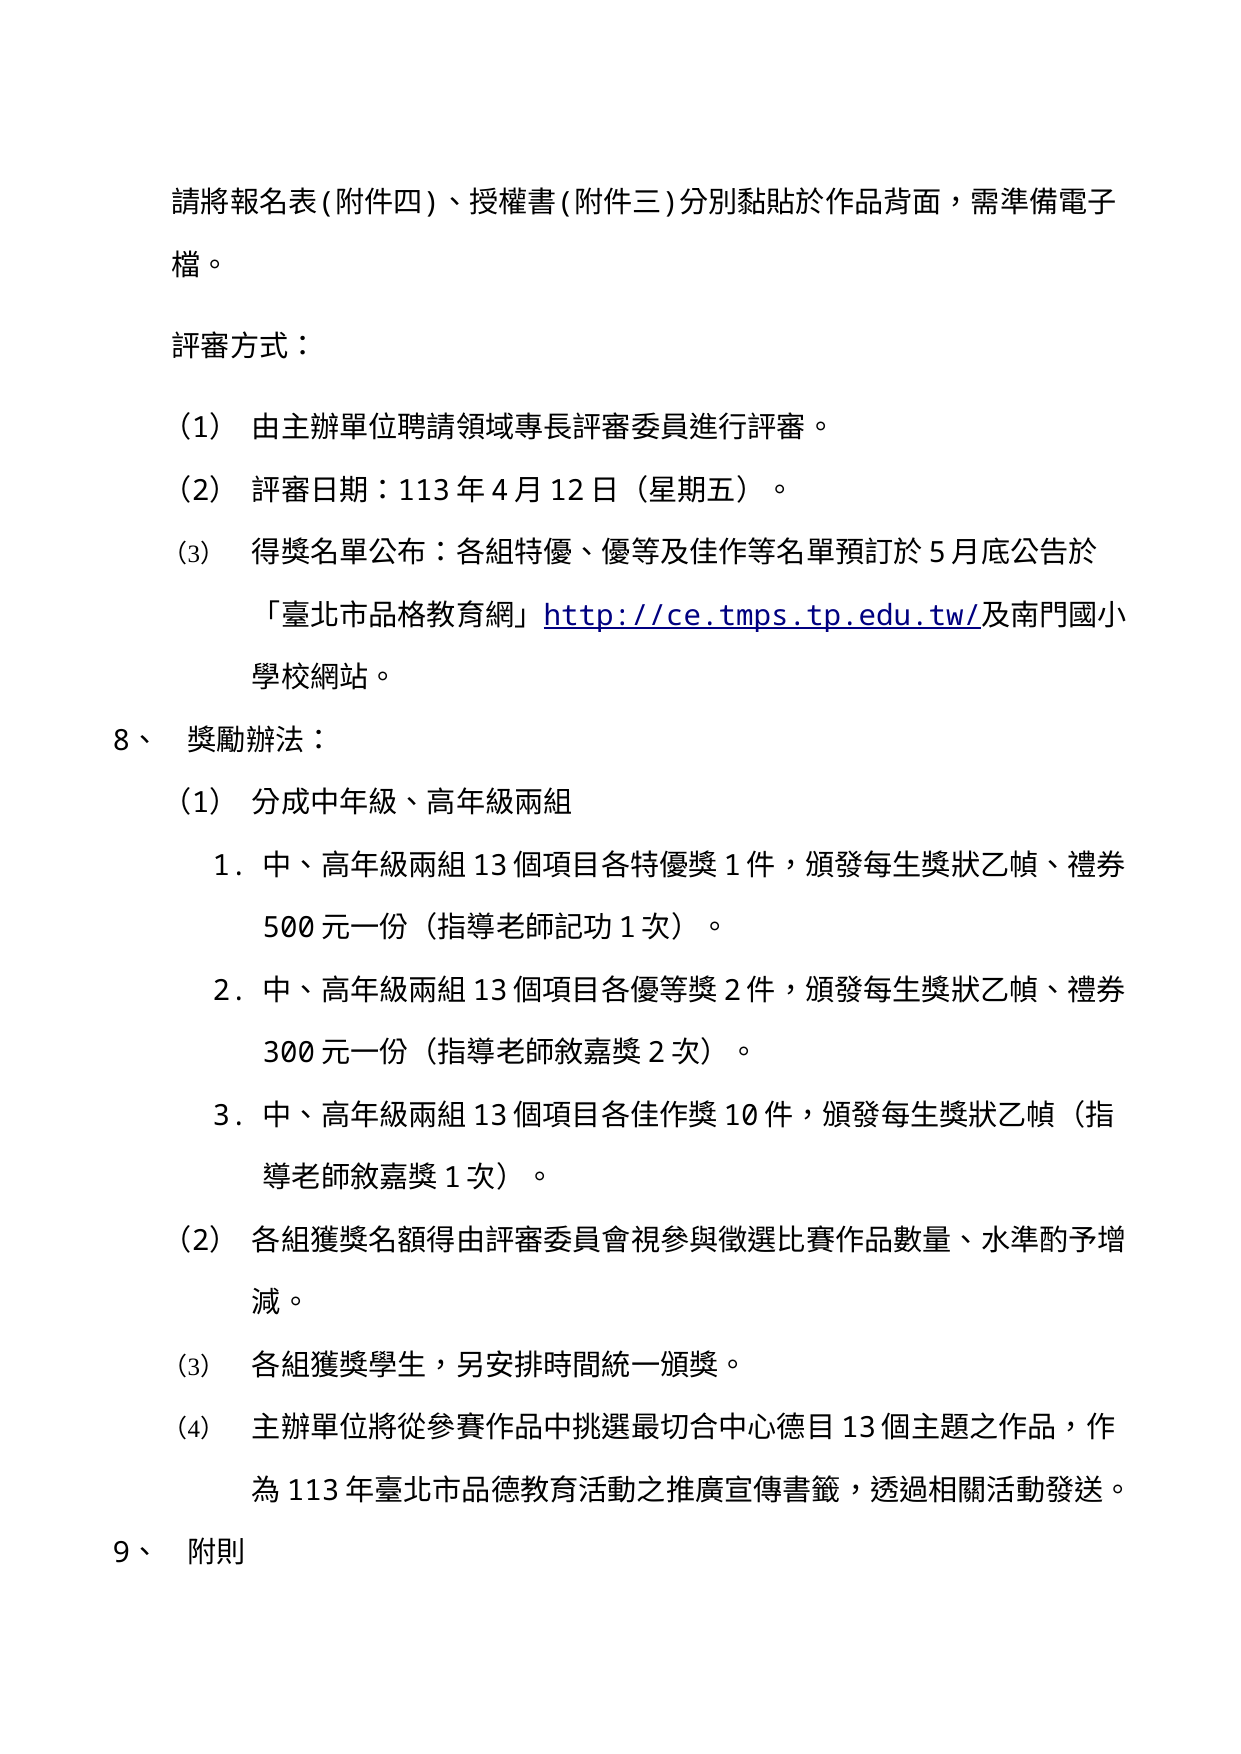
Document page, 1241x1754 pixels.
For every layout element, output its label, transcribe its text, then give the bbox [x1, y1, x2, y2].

list 獎勵辦法： [112, 696, 1128, 758]
list 各組獲獎名額得由評審委員會視參與徵選比賽作品數量、水準酌予增減。 [162, 1196, 1128, 1321]
list 各組獲獎學生，另安排時間統一頒獎。 [162, 1321, 1128, 1383]
list 主辦單位將從參賽作品中挑選最切合中心德目13個主題之作品，作為113年臺北市品德教育活動之推廣宣傳書籤，透過相關活動發送。 [162, 1383, 1128, 1508]
list 由主辦單位聘請領域專長評審委員進行評審。 [162, 383, 1128, 446]
text 請將報名表(附件四)、授權書(附件三)分別黏貼於作品背面，需準備電子檔。 [171, 158, 1128, 283]
list 中、高年級兩組13個項目各優等獎2件，頒發每生獎狀乙幀、禮券300元一份（指導老師敘嘉獎2次）。 [212, 946, 1128, 1071]
list 分成中年級、高年級兩組 [162, 758, 1128, 821]
text 評審方式： [171, 302, 1128, 364]
list 中、高年級兩組13個項目各特優獎1件，頒發每生獎狀乙幀、禮券500元一份（指導老師記功1次）。 [212, 821, 1128, 946]
list 附則 [112, 1508, 1128, 1571]
list 評審日期：113年4月12日（星期五）。 [162, 446, 1128, 508]
list 中、高年級兩組13個項目各佳作獎10件，頒發每生獎狀乙幀（指導老師敘嘉獎1次）。 [212, 1071, 1128, 1196]
list 得獎名單公布：各組特優、優等及佳作等名單預訂於5月底公告於「臺北市品格教育網」http://ce.tmps.tp.edu.tw/及南門國小學校網站。 [162, 508, 1128, 696]
